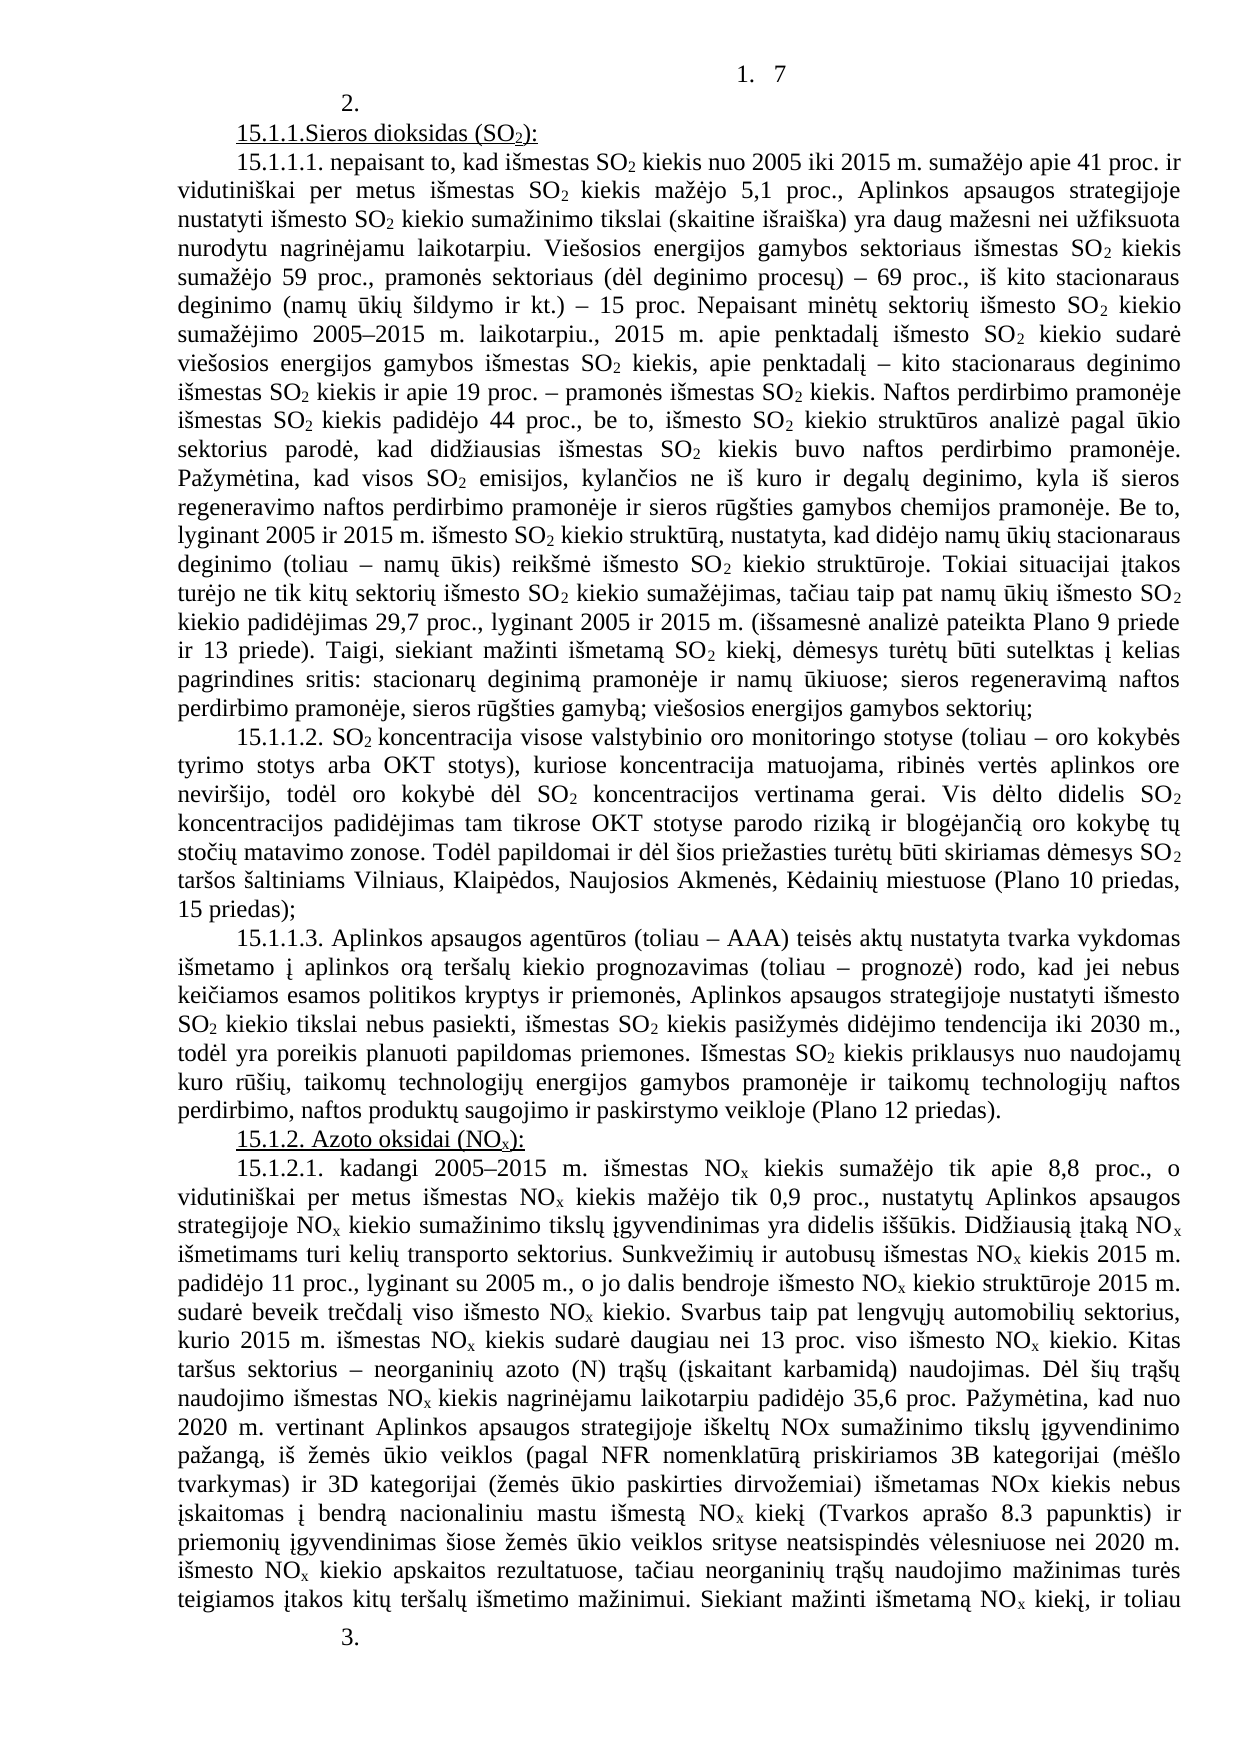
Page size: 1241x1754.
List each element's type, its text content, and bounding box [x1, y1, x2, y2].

text 15.1.2. Azoto oksidai (NOx): [177, 1124, 1181, 1153]
text 15.1.1.3. Aplinkos apsaugos agentūros (toliau – AAA) teisės aktų nustatyta tvarka vykdomas išmetamo į aplinkos orą teršalų kiekio prognozavimas (toliau – prognozė) rodo, kad jei nebus keičiamos esamos politikos kryptys ir priemonės, Aplinkos apsaugos strategijoje nustatyti išmesto SO2 kiekio tikslai nebus pasiekti, išmestas SO2 kiekis pasižymės didėjimo tendencija iki 2030 m., todėl yra poreikis planuoti papildomas priemones. Išmestas SO2 kiekis priklausys nuo naudojamų kuro rūšių, taikomų technologijų energijos gamybos pramonėje ir taikomų technologijų naftos perdirbimo, naftos produktų saugojimo ir paskirstymo veikloje (Plano 12 priedas). [177, 923, 1181, 1124]
text 15.1.1.Sieros dioksidas (SO2): [177, 118, 1181, 147]
text 15.1.2.1. kadangi 2005–2015 m. išmestas NOx kiekis sumažėjo tik apie 8,8 proc., o vidutiniškai per metus išmestas NOx kiekis mažėjo tik 0,9 proc., nustatytų Aplinkos apsaugos strategijoje NOx kiekio sumažinimo tikslų įgyvendinimas yra didelis iššūkis. Didžiausią įtaką NOx išmetimams turi kelių transporto sektorius. Sunkvežimių ir autobusų išmestas NOx kiekis 2015 m. padidėjo 11 proc., lyginant su 2005 m., o jo dalis bendroje išmesto NOx kiekio struktūroje 2015 m. sudarė beveik trečdalį viso išmesto NOx kiekio. Svarbus taip pat lengvųjų automobilių sektorius, kurio 2015 m. išmestas NOx kiekis sudarė daugiau nei 13 proc. viso išmesto NOx kiekio. Kitas taršus sektorius – neorganinių azoto (N) trąšų (įskaitant karbamidą) naudojimas. Dėl šių trąšų naudojimo išmestas NOx kiekis nagrinėjamu laikotarpiu padidėjo 35,6 proc. Pažymėtina, kad nuo 2020 m. vertinant Aplinkos apsaugos strategijoje iškeltų NOx sumažinimo tikslų įgyvendinimo pažangą, iš žemės ūkio veiklos (pagal NFR nomenklatūrą priskiriamos 3B kategorijai (mėšlo tvarkymas) ir 3D kategorijai (žemės ūkio paskirties dirvožemiai) išmetamas NOx kiekis nebus įskaitomas į bendrą nacionaliniu mastu išmestą NOx kiekį (Tvarkos aprašo 8.3 papunktis) ir priemonių įgyvendinimas šiose žemės ūkio veiklos srityse neatsispindės vėlesniuose nei 2020 m. išmesto NOx kiekio apskaitos rezultatuose, tačiau neorganinių trąšų naudojimo mažinimas turės teigiamos įtakos kitų teršalų išmetimo mažinimui. Siekiant mažinti išmetamą NOx kiekį, ir toliau [177, 1153, 1181, 1613]
text 15.1.1.2. SO2 koncentracija visose valstybinio oro monitoringo stotyse (toliau – oro kokybės tyrimo stotys arba OKT stotys), kuriose koncentracija matuojama, ribinės vertės aplinkos ore neviršijo, todėl oro kokybė dėl SO2 koncentracijos vertinama gerai. Vis dėlto didelis SO2 koncentracijos padidėjimas tam tikrose OKT stotyse parodo riziką ir blogėjančią oro kokybę tų stočių matavimo zonose. Todėl papildomai ir dėl šios priežasties turėtų būti skiriamas dėmesys SO2 taršos šaltiniams Vilniaus, Klaipėdos, Naujosios Akmenės, Kėdainių miestuose (Plano 10 priedas, 15 priedas); [177, 722, 1181, 923]
text 15.1.1.1. nepaisant to, kad išmestas SO2 kiekis nuo 2005 iki 2015 m. sumažėjo apie 41 proc. ir vidutiniškai per metus išmestas SO2 kiekis mažėjo 5,1 proc., Aplinkos apsaugos strategijoje nustatyti išmesto SO2 kiekio sumažinimo tikslai (skaitine išraiška) yra daug mažesni nei užfiksuota nurodytu nagrinėjamu laikotarpiu. Viešosios energijos gamybos sektoriaus išmestas SO2 kiekis sumažėjo 59 proc., pramonės sektoriaus (dėl deginimo procesų) – 69 proc., iš kito stacionaraus deginimo (namų ūkių šildymo ir kt.) – 15 proc. Nepaisant minėtų sektorių išmesto SO2 kiekio sumažėjimo 2005–2015 m. laikotarpiu., 2015 m. apie penktadalį išmesto SO2 kiekio sudarė viešosios energijos gamybos išmestas SO2 kiekis, apie penktadalį – kito stacionaraus deginimo išmestas SO2 kiekis ir apie 19 proc. – pramonės išmestas SO2 kiekis. Naftos perdirbimo pramonėje išmestas SO2 kiekis padidėjo 44 proc., be to, išmesto SO2 kiekio struktūros analizė pagal ūkio sektorius parodė, kad didžiausias išmestas SO2 kiekis buvo naftos perdirbimo pramonėje. Pažymėtina, kad visos SO2 emisijos, kylančios ne iš kuro ir degalų deginimo, kyla iš sieros regeneravimo naftos perdirbimo pramonėje ir sieros rūgšties gamybos chemijos pramonėje. Be to, lyginant 2005 ir 2015 m. išmesto SO2 kiekio struktūrą, nustatyta, kad didėjo namų ūkių stacionaraus deginimo (toliau – namų ūkis) reikšmė išmesto SO2 kiekio struktūroje. Tokiai situacijai įtakos turėjo ne tik kitų sektorių išmesto SO2 kiekio sumažėjimas, tačiau taip pat namų ūkių išmesto SO2 kiekio padidėjimas 29,7 proc., lyginant 2005 ir 2015 m. (išsamesnė analizė pateikta Plano 9 priede ir 13 priede). Taigi, siekiant mažinti išmetamą SO2 kiekį, dėmesys turėtų būti sutelktas į kelias pagrindines sritis: stacionarų deginimą pramonėje ir namų ūkiuose; sieros regeneravimą naftos perdirbimo pramonėje, sieros rūgšties gamybą; viešosios energijos gamybos sektorių; [177, 147, 1181, 722]
